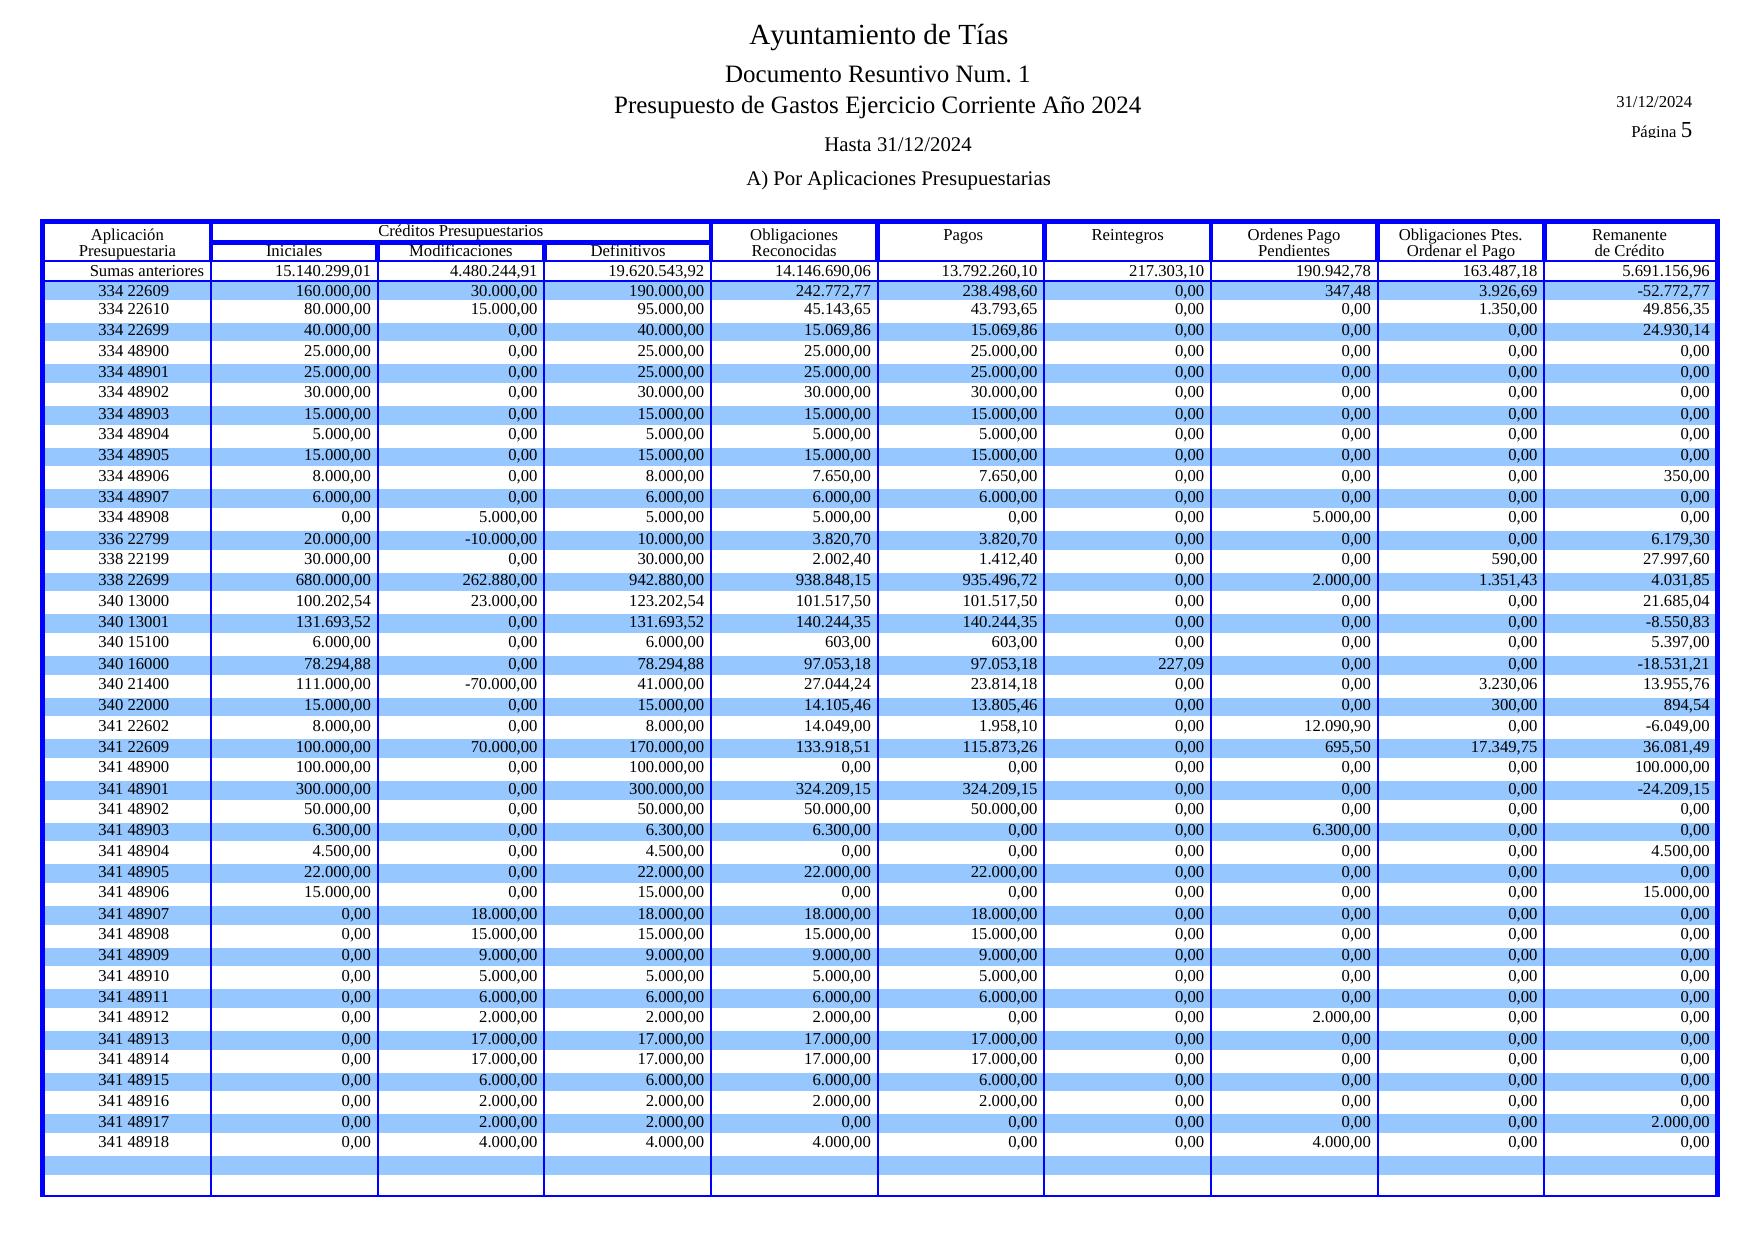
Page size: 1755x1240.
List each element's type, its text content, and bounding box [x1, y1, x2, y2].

table_cell 0,00 [1212, 989, 1377, 1008]
table_cell 0,00 [1545, 925, 1715, 948]
table_cell 0,00 [1045, 364, 1210, 383]
table_header Remanente de Crédito [1547, 224, 1715, 260]
table_cell 5.397,00 [1545, 633, 1715, 656]
table_cell 0,00 [879, 1114, 1043, 1133]
table_cell 0,00 [1545, 1031, 1715, 1050]
table_cell 4.480.244,91 [379, 262, 543, 280]
table_cell 334 48908 [45, 508, 210, 531]
table_cell 0,00 [379, 883, 543, 906]
table_cell 217.303,10 [1045, 262, 1210, 280]
table_cell 18.000,00 [712, 906, 877, 925]
table_cell 0,00 [1545, 1008, 1715, 1031]
table_cell 0,00 [1212, 550, 1377, 573]
table_cell 5.000,00 [879, 966, 1043, 989]
table_cell 22.000,00 [545, 864, 710, 883]
table_cell 0,00 [1379, 323, 1543, 341]
table_cell 6.300,00 [712, 823, 877, 841]
table_cell 20.000,00 [212, 531, 377, 550]
table_cell 0,00 [1212, 425, 1377, 448]
table_cell 0,00 [1212, 383, 1377, 406]
table_cell 0,00 [1045, 925, 1210, 948]
table_cell Sumas anteriores [45, 262, 210, 280]
table_cell 0,00 [1045, 989, 1210, 1008]
table_cell 30.000,00 [712, 383, 877, 406]
table_cell 0,00 [1379, 966, 1543, 989]
table_cell 22.000,00 [712, 864, 877, 883]
table_cell [1212, 1175, 1377, 1194]
table_cell 0,00 [1379, 864, 1543, 883]
table_cell 0,00 [379, 323, 543, 341]
table_cell 227,09 [1045, 656, 1210, 675]
table_cell 0,00 [1045, 614, 1210, 633]
table_cell 0,00 [379, 864, 543, 883]
table_cell 0,00 [1379, 531, 1543, 550]
table_cell 334 48901 [45, 364, 210, 383]
table_cell 4.500,00 [212, 841, 377, 864]
table_cell 2.000,00 [1545, 1114, 1715, 1133]
table_cell 50.000,00 [879, 800, 1043, 823]
table_cell 0,00 [1212, 781, 1377, 800]
table_cell 341 48909 [45, 948, 210, 966]
table_cell [712, 1175, 877, 1194]
table_cell 0,00 [1212, 1050, 1377, 1073]
table_cell 603,00 [879, 633, 1043, 656]
table_cell 0,00 [1379, 906, 1543, 925]
table_cell 123.202,54 [545, 591, 710, 614]
table_cell 0,00 [1379, 591, 1543, 614]
table_cell 341 48902 [45, 800, 210, 823]
table_cell 115.873,26 [879, 739, 1043, 758]
table_cell 7.650,00 [712, 466, 877, 489]
table_cell 17.000,00 [712, 1050, 877, 1073]
table_cell 4.000,00 [379, 1133, 543, 1156]
table_cell 4.000,00 [1212, 1133, 1377, 1156]
table_cell 41.000,00 [545, 675, 710, 698]
table_cell 0,00 [1045, 906, 1210, 925]
table_cell 300.000,00 [212, 781, 377, 800]
table_cell 341 48906 [45, 883, 210, 906]
table_cell 95.000,00 [545, 300, 710, 323]
table_cell 0,00 [1545, 489, 1715, 508]
table_cell 341 48901 [45, 781, 210, 800]
table_cell 0,00 [1045, 1008, 1210, 1031]
table_cell 5.000,00 [212, 425, 377, 448]
table_cell 0,00 [1379, 614, 1543, 633]
table_cell 3.820,70 [879, 531, 1043, 550]
table_cell 100.000,00 [1545, 758, 1715, 781]
table_cell 2.000,00 [1212, 573, 1377, 591]
table_cell Modificaciones [380, 245, 542, 260]
table_cell 0,00 [712, 883, 877, 906]
table_cell 5.000,00 [712, 425, 877, 448]
table_cell 0,00 [379, 698, 543, 716]
table_cell 0,00 [1379, 489, 1543, 508]
table_cell 0,00 [1379, 466, 1543, 489]
table_cell 25.000,00 [879, 341, 1043, 364]
table_cell 340 21400 [45, 675, 210, 698]
table_cell 0,00 [1045, 383, 1210, 406]
table_cell 2.000,00 [545, 1091, 710, 1114]
table_cell 0,00 [879, 823, 1043, 841]
table_cell 0,00 [1379, 1050, 1543, 1073]
table_cell 15.000,00 [545, 925, 710, 948]
table_cell 0,00 [1379, 1133, 1543, 1156]
table_cell 6.000,00 [879, 989, 1043, 1008]
table_cell 15.000,00 [212, 406, 377, 425]
table_cell 30.000,00 [879, 383, 1043, 406]
table_cell 131.693,52 [545, 614, 710, 633]
table_cell -52.772,77 [1545, 282, 1715, 300]
table_cell 45.143,65 [712, 300, 877, 323]
table_cell 338 22699 [45, 573, 210, 591]
table_cell 0,00 [1045, 591, 1210, 614]
table_cell [212, 1175, 377, 1194]
table_cell 25.000,00 [545, 341, 710, 364]
table_cell 6.000,00 [545, 633, 710, 656]
table_cell 338 22199 [45, 550, 210, 573]
table_cell 0,00 [1545, 406, 1715, 425]
table_cell Iniciales [213, 245, 375, 260]
table_cell 0,00 [1212, 364, 1377, 383]
table_cell 0,00 [379, 633, 543, 656]
table_cell 0,00 [212, 925, 377, 948]
table_cell 0,00 [212, 1133, 377, 1156]
table_cell 0,00 [212, 1073, 377, 1091]
table_cell 0,00 [1212, 1073, 1377, 1091]
table_cell 2.000,00 [712, 1091, 877, 1114]
table_header Obligaciones Reconocidas [713, 224, 875, 260]
table_cell 15.000,00 [379, 925, 543, 948]
table_cell 0,00 [1212, 883, 1377, 906]
table_cell 0,00 [1045, 406, 1210, 425]
table_cell 0,00 [379, 383, 543, 406]
table_cell 0,00 [1045, 716, 1210, 739]
table_cell 15.000,00 [212, 883, 377, 906]
table_cell [379, 1156, 543, 1175]
table_cell 4.500,00 [545, 841, 710, 864]
table_cell 680.000,00 [212, 573, 377, 591]
table_cell 78.294,88 [212, 656, 377, 675]
table_cell [1545, 1156, 1715, 1175]
table_cell [1045, 1156, 1210, 1175]
table_cell 30.000,00 [379, 282, 543, 300]
table_cell 8.000,00 [545, 716, 710, 739]
table_cell 25.000,00 [712, 364, 877, 383]
table_cell 0,00 [1045, 948, 1210, 966]
table_cell 2.002,40 [712, 550, 877, 573]
table_cell 80.000,00 [212, 300, 377, 323]
table_cell 0,00 [1045, 448, 1210, 466]
table_cell 15.000,00 [545, 883, 710, 906]
table_cell 0,00 [1045, 425, 1210, 448]
table_cell 50.000,00 [545, 800, 710, 823]
table_cell 17.000,00 [379, 1050, 543, 1073]
table_cell 7.650,00 [879, 466, 1043, 489]
table_cell 15.000,00 [545, 406, 710, 425]
table_cell 0,00 [1379, 823, 1543, 841]
table_cell 170.000,00 [545, 739, 710, 758]
table_cell 43.793,65 [879, 300, 1043, 323]
table_cell 10.000,00 [545, 531, 710, 550]
table_cell 0,00 [1212, 906, 1377, 925]
table_cell 15.000,00 [212, 448, 377, 466]
table_cell [45, 1156, 210, 1175]
table_cell 23.000,00 [379, 591, 543, 614]
table_cell 334 48902 [45, 383, 210, 406]
table_cell 0,00 [212, 1050, 377, 1073]
table_cell 5.000,00 [545, 508, 710, 531]
table_cell 15.000,00 [1545, 883, 1715, 906]
table_cell 78.294,88 [545, 656, 710, 675]
table_cell 0,00 [1045, 966, 1210, 989]
table_cell 17.349,75 [1379, 739, 1543, 758]
table_cell 3.926,69 [1379, 282, 1543, 300]
table_cell 324.209,15 [712, 781, 877, 800]
table_cell 0,00 [1045, 781, 1210, 800]
table_cell 6.000,00 [379, 989, 543, 1008]
table_cell 5.000,00 [545, 966, 710, 989]
table_cell 0,00 [1045, 1073, 1210, 1091]
table_cell 3.820,70 [712, 531, 877, 550]
table_cell 30.000,00 [545, 383, 710, 406]
table_cell 0,00 [1379, 406, 1543, 425]
table_cell 0,00 [379, 800, 543, 823]
table_cell 0,00 [1045, 800, 1210, 823]
table_cell -18.531,21 [1545, 656, 1715, 675]
table_cell 0,00 [1212, 489, 1377, 508]
table_cell 0,00 [1379, 656, 1543, 675]
table_cell 341 48910 [45, 966, 210, 989]
table_cell 0,00 [212, 1008, 377, 1031]
table_cell 5.000,00 [545, 425, 710, 448]
table_cell 0,00 [1045, 550, 1210, 573]
table_cell [879, 1156, 1043, 1175]
table_cell 5.000,00 [879, 425, 1043, 448]
table_cell 341 48918 [45, 1133, 210, 1156]
table_cell 17.000,00 [379, 1031, 543, 1050]
table_cell 25.000,00 [212, 364, 377, 383]
table_cell 300,00 [1379, 698, 1543, 716]
table_cell -6.049,00 [1545, 716, 1715, 739]
table_cell 0,00 [379, 614, 543, 633]
table_cell 0,00 [1379, 341, 1543, 364]
table_cell 100.000,00 [545, 758, 710, 781]
table_cell 603,00 [712, 633, 877, 656]
table_cell 160.000,00 [212, 282, 377, 300]
table_cell 1.350,00 [1379, 300, 1543, 323]
table_cell 0,00 [212, 1091, 377, 1114]
table_cell 6.300,00 [545, 823, 710, 841]
table_cell [45, 1175, 210, 1194]
table_cell 6.000,00 [379, 1073, 543, 1091]
table_cell 341 48903 [45, 823, 210, 841]
table_cell -8.550,83 [1545, 614, 1715, 633]
table_cell 5.000,00 [712, 966, 877, 989]
table_cell 0,00 [1379, 1114, 1543, 1133]
table_cell 0,00 [1379, 841, 1543, 864]
table_cell 2.000,00 [379, 1091, 543, 1114]
table_cell 49.856,35 [1545, 300, 1715, 323]
table_cell 140.244,35 [879, 614, 1043, 633]
table_cell 0,00 [1545, 1133, 1715, 1156]
table_header Créditos Presupuestarios [213, 224, 709, 240]
table_cell 0,00 [379, 758, 543, 781]
table_cell 15.140.299,01 [212, 262, 377, 280]
table_cell 0,00 [1379, 758, 1543, 781]
table_cell 0,00 [1379, 448, 1543, 466]
table_cell 341 48914 [45, 1050, 210, 1073]
table_cell 238.498,60 [879, 282, 1043, 300]
table_cell 341 48913 [45, 1031, 210, 1050]
table_cell 15.000,00 [545, 448, 710, 466]
table_cell 14.049,00 [712, 716, 877, 739]
table_cell -10.000,00 [379, 531, 543, 550]
table_cell 0,00 [1212, 698, 1377, 716]
table_cell 6.000,00 [212, 489, 377, 508]
table_cell 0,00 [379, 823, 543, 841]
table_cell 6.300,00 [1212, 823, 1377, 841]
table_cell 0,00 [1045, 1114, 1210, 1133]
table_cell 2.000,00 [545, 1114, 710, 1133]
table_cell 0,00 [1045, 531, 1210, 550]
table_cell 0,00 [1045, 633, 1210, 656]
table_cell 0,00 [1045, 573, 1210, 591]
table_cell 942.880,00 [545, 573, 710, 591]
table_cell 341 48916 [45, 1091, 210, 1114]
table_cell 334 22609 [45, 282, 210, 300]
table_cell 27.997,60 [1545, 550, 1715, 573]
table_cell -24.209,15 [1545, 781, 1715, 800]
table_cell [212, 1156, 377, 1175]
table_cell [879, 1175, 1043, 1194]
table_cell 8.000,00 [545, 466, 710, 489]
table_cell 0,00 [1212, 1114, 1377, 1133]
table_cell 0,00 [879, 758, 1043, 781]
table_cell 0,00 [1212, 591, 1377, 614]
table_header Ordenes Pago Pendientes [1213, 224, 1375, 260]
table_cell 341 48917 [45, 1114, 210, 1133]
table_cell 0,00 [1545, 948, 1715, 966]
table_cell 334 48903 [45, 406, 210, 425]
table_cell [1045, 1175, 1210, 1194]
table_cell 0,00 [1045, 282, 1210, 300]
table_cell 24.930,14 [1545, 323, 1715, 341]
table_cell 0,00 [1545, 823, 1715, 841]
table_cell 19.620.543,92 [545, 262, 710, 280]
table_cell 0,00 [212, 966, 377, 989]
table_cell 0,00 [1212, 675, 1377, 698]
table_cell 0,00 [1212, 633, 1377, 656]
table_cell 0,00 [1212, 614, 1377, 633]
table_cell 350,00 [1545, 466, 1715, 489]
table_cell 0,00 [1545, 1091, 1715, 1114]
table_cell 334 22699 [45, 323, 210, 341]
table_cell 17.000,00 [712, 1031, 877, 1050]
table_cell 4.000,00 [545, 1133, 710, 1156]
table_cell 0,00 [1045, 698, 1210, 716]
table_cell 0,00 [1212, 656, 1377, 675]
table_cell 5.000,00 [1212, 508, 1377, 531]
table_cell [1212, 1156, 1377, 1175]
table_header Aplicación Presupuestaria [45, 224, 209, 260]
table_cell 22.000,00 [879, 864, 1043, 883]
table_cell 0,00 [1045, 300, 1210, 323]
table_cell 25.000,00 [212, 341, 377, 364]
table_cell 17.000,00 [879, 1050, 1043, 1073]
table_cell 0,00 [1045, 1091, 1210, 1114]
table_cell 0,00 [879, 508, 1043, 531]
table_cell 0,00 [1545, 800, 1715, 823]
table_cell 0,00 [1379, 508, 1543, 531]
table_cell 0,00 [379, 489, 543, 508]
table_cell 0,00 [1545, 425, 1715, 448]
table_cell 0,00 [1045, 1133, 1210, 1156]
table_cell 27.044,24 [712, 675, 877, 698]
table_cell 18.000,00 [545, 906, 710, 925]
table_cell 0,00 [1379, 1008, 1543, 1031]
table_cell 15.000,00 [712, 448, 877, 466]
table_cell 5.691.156,96 [1545, 262, 1715, 280]
table_cell 1.412,40 [879, 550, 1043, 573]
table_cell 6.300,00 [212, 823, 377, 841]
table_cell 0,00 [1045, 864, 1210, 883]
table_cell 15.000,00 [712, 406, 877, 425]
table_cell 341 22609 [45, 739, 210, 758]
table_cell 6.000,00 [545, 1073, 710, 1091]
table_cell 0,00 [1212, 966, 1377, 989]
table_cell [712, 1156, 877, 1175]
table_cell 0,00 [1045, 883, 1210, 906]
table_cell 0,00 [1379, 883, 1543, 906]
table_cell 70.000,00 [379, 739, 543, 758]
table_cell 190.942,78 [1212, 262, 1377, 280]
table_cell 3.230,06 [1379, 675, 1543, 698]
table_cell 0,00 [1212, 1091, 1377, 1114]
table_cell 0,00 [1212, 341, 1377, 364]
table_cell 300.000,00 [545, 781, 710, 800]
table_cell 36.081,49 [1545, 739, 1715, 758]
table_cell 6.000,00 [879, 489, 1043, 508]
table_cell 341 48908 [45, 925, 210, 948]
table_cell 0,00 [1212, 800, 1377, 823]
table_cell 0,00 [379, 656, 543, 675]
table_cell 4.031,85 [1545, 573, 1715, 591]
table_cell 334 48904 [45, 425, 210, 448]
table_cell 12.090,90 [1212, 716, 1377, 739]
table_cell 324.209,15 [879, 781, 1043, 800]
table_cell 6.000,00 [712, 489, 877, 508]
table_cell 14.105,46 [712, 698, 877, 716]
table_cell 0,00 [712, 841, 877, 864]
table_cell 0,00 [879, 1133, 1043, 1156]
table_cell 0,00 [1045, 1050, 1210, 1073]
table_cell 6.000,00 [545, 989, 710, 1008]
table_cell 8.000,00 [212, 466, 377, 489]
table_cell 340 15100 [45, 633, 210, 656]
table_cell 15.069,86 [712, 323, 877, 341]
table_cell 5.000,00 [712, 508, 877, 531]
table_cell 0,00 [1379, 425, 1543, 448]
table_cell 0,00 [1379, 800, 1543, 823]
table_cell 0,00 [1212, 948, 1377, 966]
table_cell 347,48 [1212, 282, 1377, 300]
table_cell 0,00 [1045, 1031, 1210, 1050]
table_cell 0,00 [1045, 508, 1210, 531]
table_cell 0,00 [379, 466, 543, 489]
table_cell 0,00 [379, 550, 543, 573]
table_cell 131.693,52 [212, 614, 377, 633]
table_cell 17.000,00 [879, 1031, 1043, 1050]
table_cell 0,00 [1212, 466, 1377, 489]
table_cell 0,00 [1045, 739, 1210, 758]
table_cell 30.000,00 [212, 550, 377, 573]
table_cell 0,00 [379, 716, 543, 739]
table_cell 6.000,00 [545, 489, 710, 508]
table_cell 0,00 [1045, 823, 1210, 841]
table_cell 341 48911 [45, 989, 210, 1008]
table_cell 14.146.690,06 [712, 262, 877, 280]
table_cell 0,00 [879, 883, 1043, 906]
table_cell 0,00 [212, 508, 377, 531]
table_cell 97.053,18 [879, 656, 1043, 675]
table_cell 133.918,51 [712, 739, 877, 758]
table_cell 0,00 [1045, 489, 1210, 508]
table_cell 2.000,00 [379, 1008, 543, 1031]
table_cell 0,00 [712, 758, 877, 781]
table_cell 0,00 [1045, 841, 1210, 864]
table_cell 0,00 [1212, 323, 1377, 341]
table_cell 341 48900 [45, 758, 210, 781]
table_cell 2.000,00 [712, 1008, 877, 1031]
table_cell 0,00 [1379, 989, 1543, 1008]
table_cell 50.000,00 [712, 800, 877, 823]
table_cell 30.000,00 [545, 550, 710, 573]
table_cell 341 48915 [45, 1073, 210, 1091]
table_cell 0,00 [879, 1008, 1043, 1031]
table_cell 0,00 [1545, 341, 1715, 364]
table_cell 0,00 [212, 989, 377, 1008]
table_cell 9.000,00 [545, 948, 710, 966]
table_cell 163.487,18 [1379, 262, 1543, 280]
table_cell 0,00 [1379, 716, 1543, 739]
table_cell 40.000,00 [545, 323, 710, 341]
table_cell 0,00 [379, 448, 543, 466]
table_cell 6.000,00 [879, 1073, 1043, 1091]
table_cell 0,00 [1212, 758, 1377, 781]
table_cell 935.496,72 [879, 573, 1043, 591]
table_cell 0,00 [1212, 864, 1377, 883]
table_cell 0,00 [712, 1114, 877, 1133]
table_cell 9.000,00 [712, 948, 877, 966]
table_cell 0,00 [1045, 341, 1210, 364]
table_cell 894,54 [1545, 698, 1715, 716]
table_cell 262.880,00 [379, 573, 543, 591]
table_header Pagos [880, 224, 1042, 260]
table_cell 23.814,18 [879, 675, 1043, 698]
table_cell 341 22602 [45, 716, 210, 739]
table_cell 6.000,00 [712, 1073, 877, 1091]
table_cell 15.000,00 [545, 698, 710, 716]
table_cell 341 48905 [45, 864, 210, 883]
table_cell 111.000,00 [212, 675, 377, 698]
table_cell 6.179,30 [1545, 531, 1715, 550]
table_cell 0,00 [1045, 466, 1210, 489]
table_cell 15.000,00 [712, 925, 877, 948]
table_cell 6.000,00 [712, 989, 877, 1008]
table_cell 5.000,00 [379, 508, 543, 531]
table_cell 340 13001 [45, 614, 210, 633]
table_cell 340 22000 [45, 698, 210, 716]
table_cell 0,00 [1379, 948, 1543, 966]
table_cell -70.000,00 [379, 675, 543, 698]
table_cell 0,00 [1212, 841, 1377, 864]
table_cell 334 48900 [45, 341, 210, 364]
table_cell 0,00 [379, 341, 543, 364]
table_cell 0,00 [379, 781, 543, 800]
table_cell 50.000,00 [212, 800, 377, 823]
table_cell 2.000,00 [379, 1114, 543, 1133]
table_cell 0,00 [1045, 758, 1210, 781]
table_cell 97.053,18 [712, 656, 877, 675]
table_cell 13.955,76 [1545, 675, 1715, 698]
table_cell 0,00 [1545, 1050, 1715, 1073]
table_cell 0,00 [1379, 1031, 1543, 1050]
table_cell 30.000,00 [212, 383, 377, 406]
table_cell 15.000,00 [879, 925, 1043, 948]
table_cell 101.517,50 [879, 591, 1043, 614]
table_cell 0,00 [379, 364, 543, 383]
table_cell 0,00 [1379, 1091, 1543, 1114]
table_cell 2.000,00 [545, 1008, 710, 1031]
table_cell 590,00 [1379, 550, 1543, 573]
table_cell 22.000,00 [212, 864, 377, 883]
table_cell 18.000,00 [879, 906, 1043, 925]
table_cell 100.000,00 [212, 758, 377, 781]
table_cell 0,00 [1212, 300, 1377, 323]
table_cell [1379, 1156, 1543, 1175]
table_cell 0,00 [1379, 633, 1543, 656]
table_cell 695,50 [1212, 739, 1377, 758]
table_cell 0,00 [1545, 906, 1715, 925]
table_cell 0,00 [1045, 675, 1210, 698]
table_cell 9.000,00 [379, 948, 543, 966]
table_cell 0,00 [1545, 989, 1715, 1008]
table_cell [545, 1175, 710, 1194]
table_cell 0,00 [1545, 864, 1715, 883]
table_cell 0,00 [1545, 383, 1715, 406]
table_cell [1379, 1175, 1543, 1194]
table_cell 336 22799 [45, 531, 210, 550]
table_cell 4.000,00 [712, 1133, 877, 1156]
table_cell 2.000,00 [879, 1091, 1043, 1114]
table_cell 938.848,15 [712, 573, 877, 591]
table_cell 0,00 [1212, 448, 1377, 466]
table_cell 0,00 [1045, 323, 1210, 341]
table_cell 341 48912 [45, 1008, 210, 1031]
table_cell 0,00 [1212, 925, 1377, 948]
table_cell 4.500,00 [1545, 841, 1715, 864]
table_cell 0,00 [1545, 364, 1715, 383]
table_cell 0,00 [1545, 1073, 1715, 1091]
table_cell 17.000,00 [545, 1050, 710, 1073]
table_cell 13.792.260,10 [879, 262, 1043, 280]
table_cell 6.000,00 [212, 633, 377, 656]
table_cell 15.000,00 [212, 698, 377, 716]
table_cell 40.000,00 [212, 323, 377, 341]
table_cell 0,00 [212, 906, 377, 925]
table_cell 15.000,00 [379, 300, 543, 323]
table_cell 334 22610 [45, 300, 210, 323]
table_cell 25.000,00 [879, 364, 1043, 383]
table_cell 140.244,35 [712, 614, 877, 633]
table_cell 5.000,00 [379, 966, 543, 989]
table_cell 17.000,00 [545, 1031, 710, 1050]
table_cell 101.517,50 [712, 591, 877, 614]
table_header Obligaciones Ptes. Ordenar el Pago [1380, 224, 1542, 260]
table_cell 341 48904 [45, 841, 210, 864]
table_cell 18.000,00 [379, 906, 543, 925]
table_cell 341 48907 [45, 906, 210, 925]
table_cell 15.000,00 [879, 448, 1043, 466]
table_cell 100.000,00 [212, 739, 377, 758]
table_cell 340 16000 [45, 656, 210, 675]
table_cell 0,00 [1545, 508, 1715, 531]
table_cell 15.069,86 [879, 323, 1043, 341]
table_header Reintegros [1047, 224, 1209, 260]
table_cell 25.000,00 [545, 364, 710, 383]
table_cell 15.000,00 [879, 406, 1043, 425]
table_cell 0,00 [379, 425, 543, 448]
table_cell 242.772,77 [712, 282, 877, 300]
table_cell 9.000,00 [879, 948, 1043, 966]
table_cell 0,00 [1212, 1031, 1377, 1050]
table_cell 340 13000 [45, 591, 210, 614]
table_cell 100.202,54 [212, 591, 377, 614]
table_cell 334 48905 [45, 448, 210, 466]
table_cell [1545, 1175, 1715, 1194]
table_cell 0,00 [379, 841, 543, 864]
table_cell 0,00 [1545, 448, 1715, 466]
table_cell 1.958,10 [879, 716, 1043, 739]
table_cell 25.000,00 [712, 341, 877, 364]
table_cell 0,00 [379, 406, 543, 425]
table_cell 0,00 [1545, 966, 1715, 989]
table_cell 0,00 [1212, 531, 1377, 550]
table_cell [545, 1156, 710, 1175]
table_cell 0,00 [1379, 383, 1543, 406]
table_cell 0,00 [212, 1031, 377, 1050]
table_cell 0,00 [1379, 925, 1543, 948]
table_cell 1.351,43 [1379, 573, 1543, 591]
table_cell Definitivos [547, 245, 709, 260]
table_cell 13.805,46 [879, 698, 1043, 716]
table_cell 0,00 [1379, 781, 1543, 800]
table_cell 190.000,00 [545, 282, 710, 300]
table_cell 0,00 [879, 841, 1043, 864]
table_cell 334 48906 [45, 466, 210, 489]
table_cell [379, 1175, 543, 1194]
table_cell 0,00 [212, 1114, 377, 1133]
table_cell 21.685,04 [1545, 591, 1715, 614]
table_cell 0,00 [1379, 1073, 1543, 1091]
table_cell 8.000,00 [212, 716, 377, 739]
table_cell 0,00 [1212, 406, 1377, 425]
table_cell 0,00 [212, 948, 377, 966]
table_cell 334 48907 [45, 489, 210, 508]
table_cell 2.000,00 [1212, 1008, 1377, 1031]
table_cell 0,00 [1379, 364, 1543, 383]
